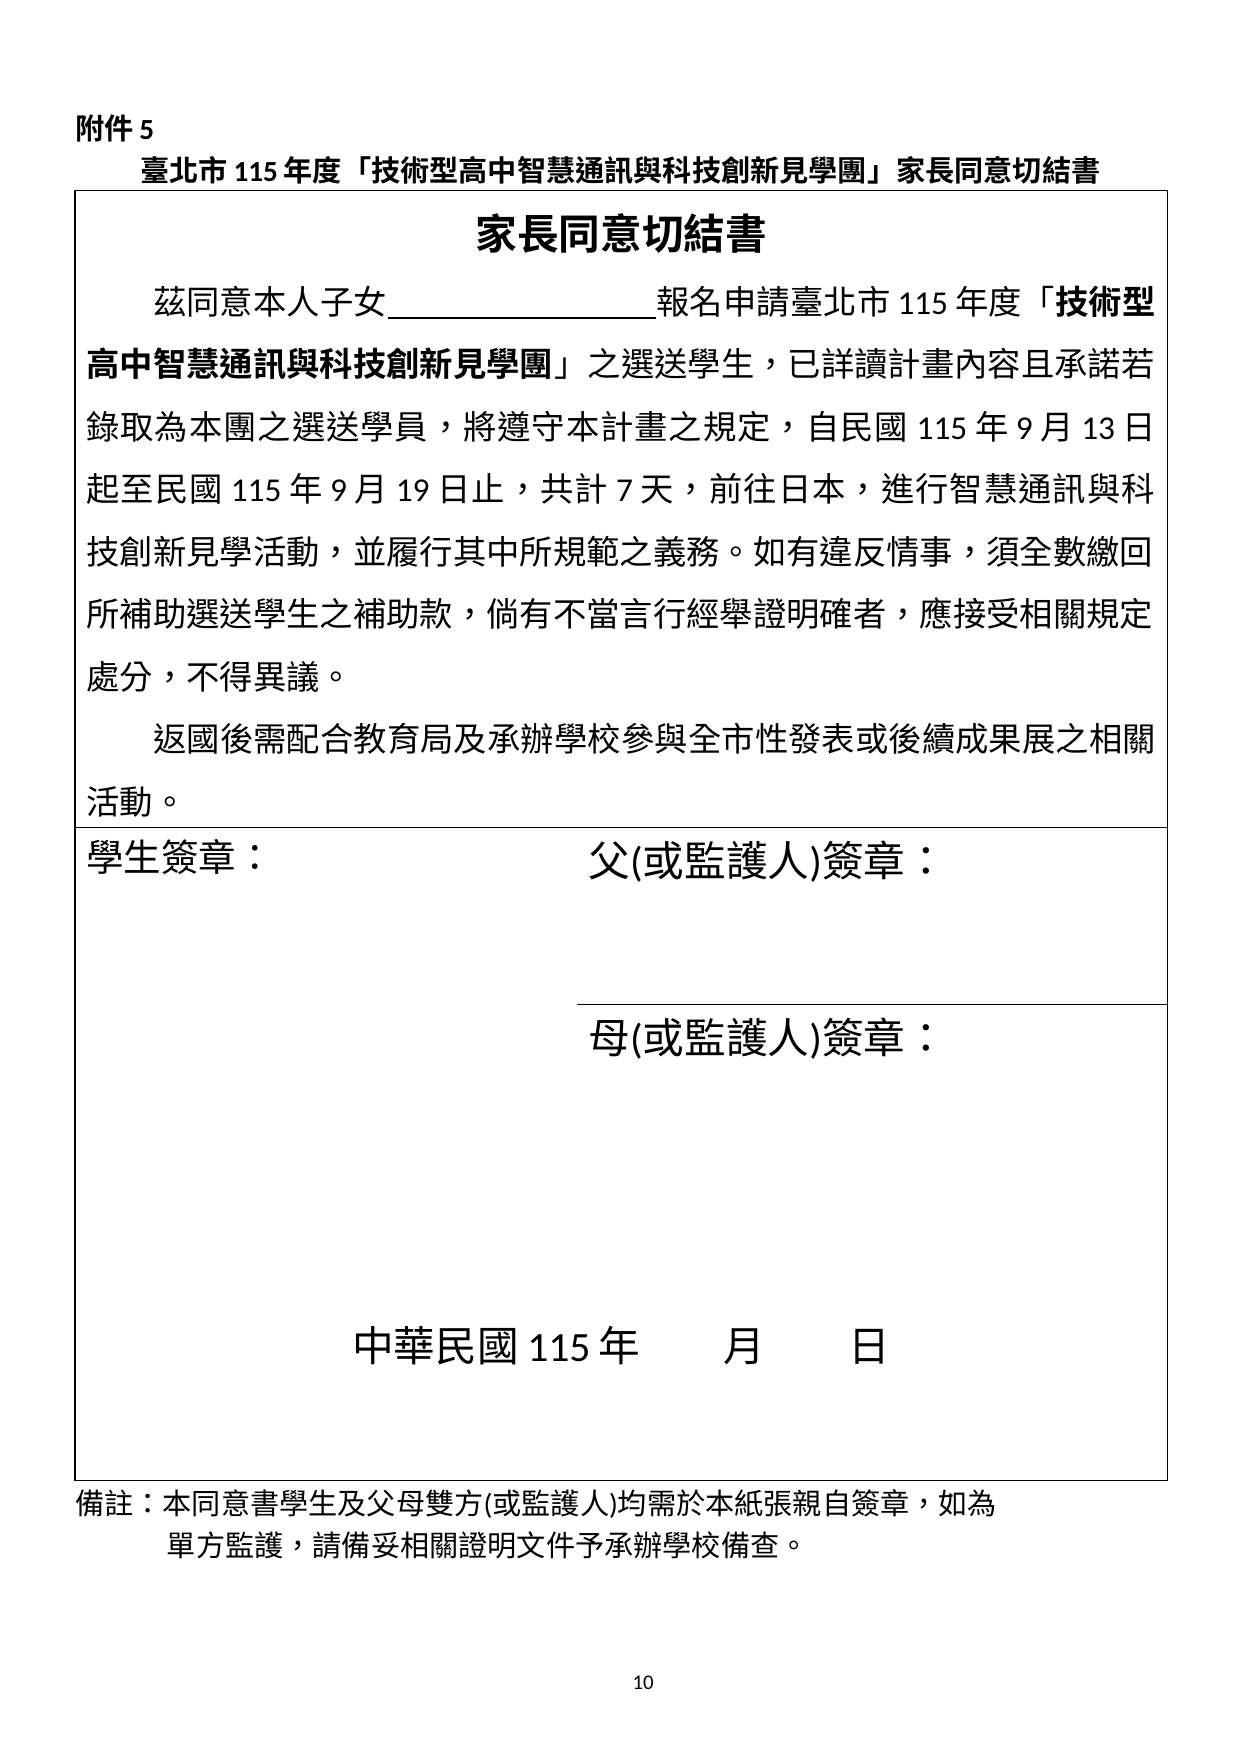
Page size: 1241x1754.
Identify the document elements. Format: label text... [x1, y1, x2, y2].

text 臺北市115年度「技術型高中智慧通訊與科技創新見學團」家長同意切結書 [75, 148, 1165, 190]
text 單方監護，請備妥相關證明文件予承辦學校備查。 [167, 1523, 1165, 1565]
table_cell 學生簽章： [76, 828, 577, 1207]
text 備註：本同意書學生及父母雙方(或監護人)均需於本紙張親自簽章，如為 [75, 1481, 1165, 1523]
table_header 家長同意切結書 茲同意本人子女 報名申請臺北市115年度「技術型高中智慧通訊與科技創新見學團」之選送學生，已詳讀計畫內容且承諾若錄取為本團之選送學員，將遵守本計畫之規定，自民國115年9月13日起至民國115年9月19日止，共計7天，前往日本，進行智慧通訊與科技創新見學活動，並履行其中所規範之義務。如有違反情事，須全數繳回所補助選送學生之補助款，倘有不當言行經舉證明確者，應接受相關規定處分，不得異議。 返國後需配合教育局及承辦學校參與全市性發表或後續成果展之相關活動。 [76, 191, 1167, 827]
table_cell 母(或監護人)簽章： [577, 1005, 1167, 1207]
table_cell 中華民國115年 月 日 [76, 1207, 1167, 1479]
table_cell 父(或監護人)簽章： [577, 828, 1167, 1004]
text 附件5 [75, 106, 1165, 148]
